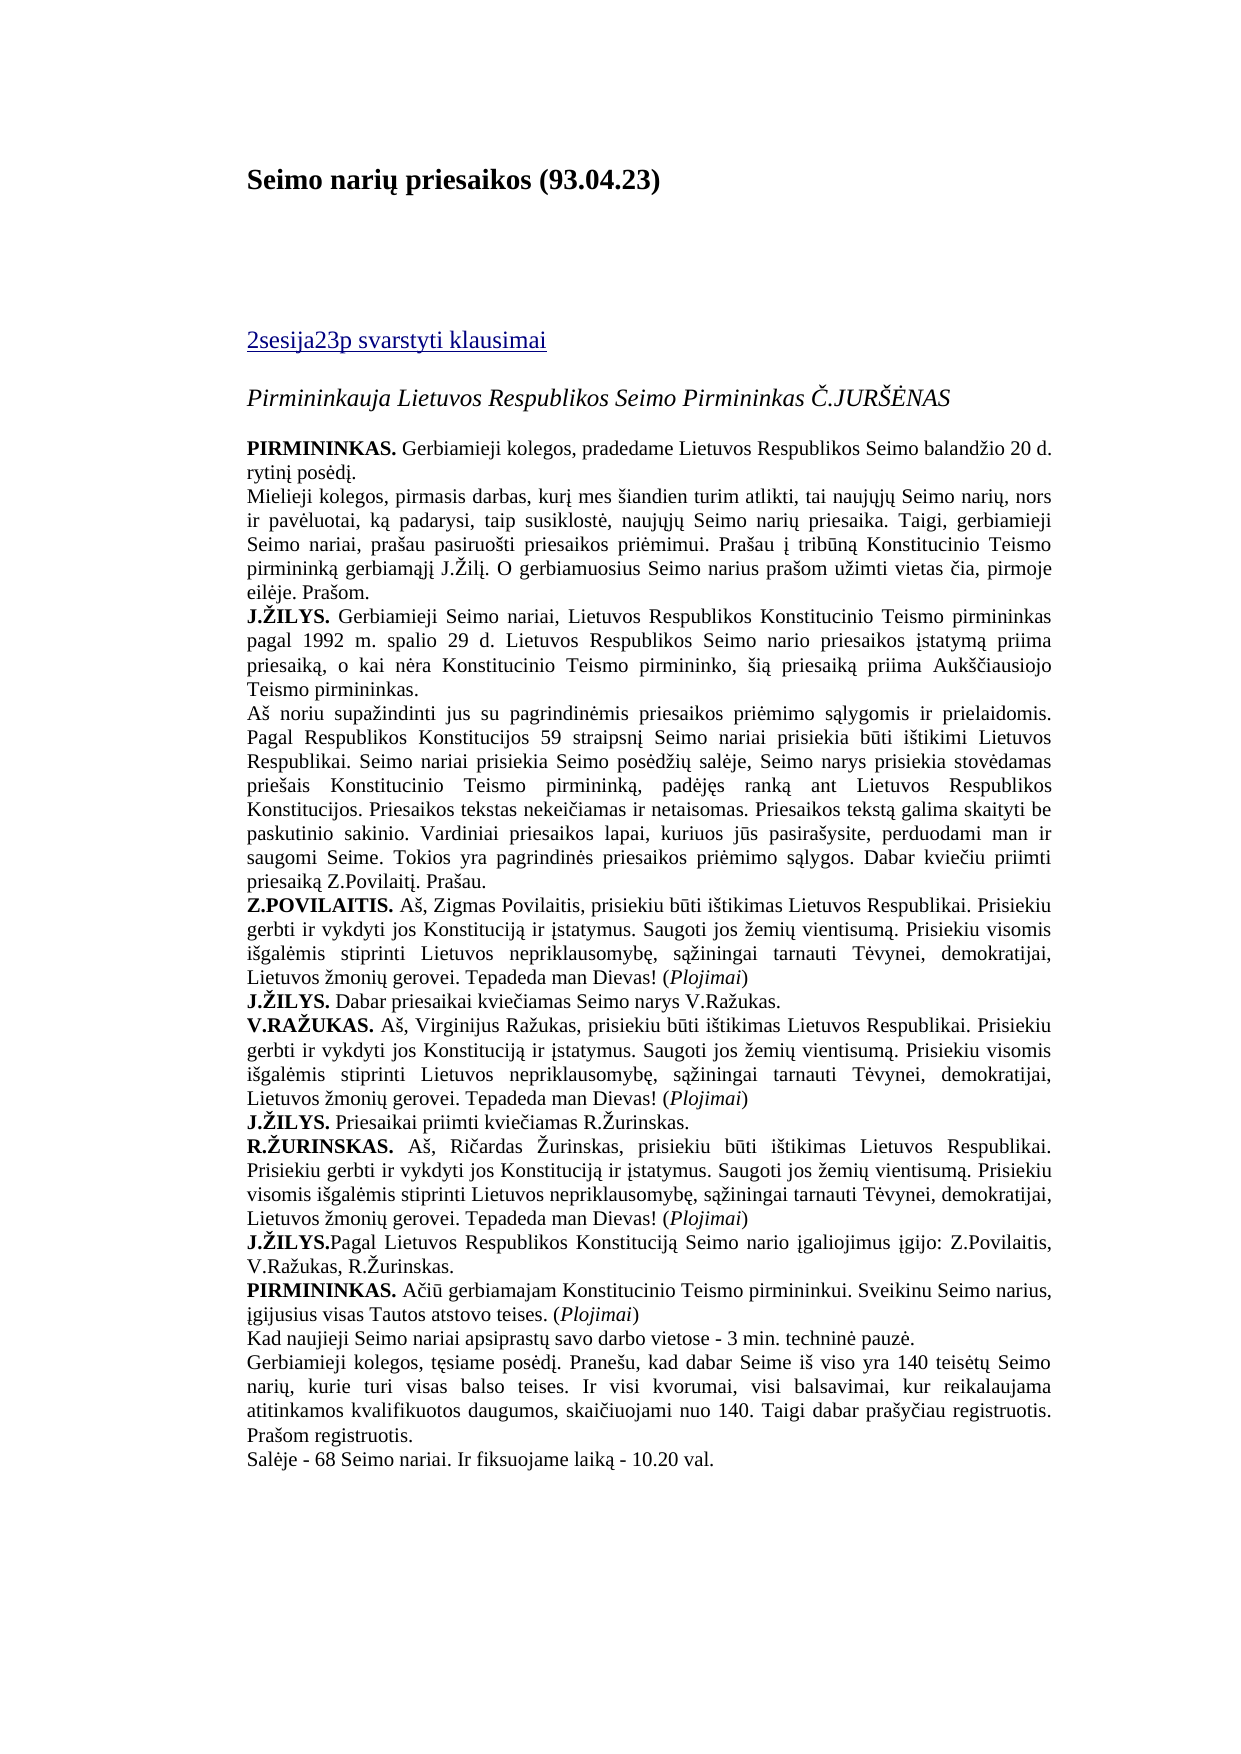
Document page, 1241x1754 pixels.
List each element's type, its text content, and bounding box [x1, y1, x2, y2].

text Seimo narių priesaikos (93.04.23) [247, 162, 1053, 196]
text Z.POVILAITIS. Aš, Zigmas Povilaitis, prisiekiu būti ištikimas Lietuvos Respublikai. Prisiekiu gerbti ir vykdyti jos Konstituciją ir įstatymus. Saugoti jos žemių vientisumą. Prisiekiu visomis išgalėmis stiprinti Lietuvos nepriklausomybę, sąžiningai tarnauti Tėvynei, demokratijai, Lietuvos žmonių gerovei. Tepadeda man Dievas! (Plojimai) [247, 893, 1053, 989]
text J.ŽILYS. Priesaikai priimti kviečiamas R.Žurinskas. [247, 1110, 1053, 1134]
text Pirmininkauja Lietuvos Respublikos Seimo Pirmininkas Č.JURŠĖNAS [247, 383, 1053, 412]
text J.ŽILYS. Gerbiamieji Seimo nariai, Lietuvos Respublikos Konstitucinio Teismo pirmininkas pagal 1992 m. spalio 29 d. Lietuvos Respublikos Seimo nario priesaikos įstatymą priima priesaiką, o kai nėra Konstitucinio Teismo pirmininko, šią priesaiką priima Aukščiausiojo Teismo pirmininkas. [247, 604, 1053, 701]
text Mielieji kolegos, pirmasis darbas, kurį mes šiandien turim atlikti, tai naujųjų Seimo narių, nors ir pavėluotai, ką padarysi, taip susiklostė, naujųjų Seimo narių priesaika. Taigi, gerbiamieji Seimo nariai, prašau pasiruošti priesaikos priėmimui. Prašau į tribūną Konstitucinio Teismo pirmininką gerbiamąjį J.Žilį. O gerbiamuosius Seimo narius prašom užimti vietas čia, pirmoje eilėje. Prašom. [247, 484, 1053, 604]
text PIRMININKAS. Gerbiamieji kolegos, pradedame Lietuvos Respublikos Seimo balandžio 20 d. rytinį posėdį. [247, 436, 1053, 484]
text Kad naujieji Seimo nariai apsiprastų savo darbo vietose - 3 min. techninė pauzė. [247, 1326, 1053, 1350]
text J.ŽILYS.Pagal Lietuvos Respublikos Konstituciją Seimo nario įgaliojimus įgijo: Z.Povilaitis, V.Ražukas, R.Žurinskas. [247, 1230, 1053, 1278]
text Salėje - 68 Seimo nariai. Ir fiksuojame laiką - 10.20 val. [247, 1447, 1053, 1471]
text 2sesija23p svarstyti klausimai [247, 326, 1053, 354]
text R.ŽURINSKAS. Aš, Ričardas Žurinskas, prisiekiu būti ištikimas Lietuvos Respublikai. Prisiekiu gerbti ir vykdyti jos Konstituciją ir įstatymus. Saugoti jos žemių vientisumą. Prisiekiu visomis išgalėmis stiprinti Lietuvos nepriklausomybę, sąžiningai tarnauti Tėvynei, demokratijai, Lietuvos žmonių gerovei. Tepadeda man Dievas! (Plojimai) [247, 1134, 1053, 1230]
text Aš noriu supažindinti jus su pagrindinėmis priesaikos priėmimo sąlygomis ir prielaidomis. Pagal Respublikos Konstitucijos 59 straipsnį Seimo nariai prisiekia būti ištikimi Lietuvos Respublikai. Seimo nariai prisiekia Seimo posėdžių salėje, Seimo narys prisiekia stovėdamas priešais Konstitucinio Teismo pirmininką, padėjęs ranką ant Lietuvos Respublikos Konstitucijos. Priesaikos tekstas nekeičiamas ir netaisomas. Priesaikos tekstą galima skaityti be paskutinio sakinio. Vardiniai priesaikos lapai, kuriuos jūs pasirašysite, perduodami man ir saugomi Seime. Tokios yra pagrindinės priesaikos priėmimo sąlygos. Dabar kviečiu priimti priesaiką Z.Povilaitį. Prašau. [247, 701, 1053, 893]
text V.RAŽUKAS. Aš, Virginijus Ražukas, prisiekiu būti ištikimas Lietuvos Respublikai. Prisiekiu gerbti ir vykdyti jos Konstituciją ir įstatymus. Saugoti jos žemių vientisumą. Prisiekiu visomis išgalėmis stiprinti Lietuvos nepriklausomybę, sąžiningai tarnauti Tėvynei, demokratijai, Lietuvos žmonių gerovei. Tepadeda man Dievas! (Plojimai) [247, 1013, 1053, 1110]
text Gerbiamieji kolegos, tęsiame posėdį. Pranešu, kad dabar Seime iš viso yra 140 teisėtų Seimo narių, kurie turi visas balso teises. Ir visi kvorumai, visi balsavimai, kur reikalaujama atitinkamos kvalifikuotos daugumos, skaičiuojami nuo 140. Taigi dabar prašyčiau registruotis. Prašom registruotis. [247, 1350, 1053, 1447]
text J.ŽILYS. Dabar priesaikai kviečiamas Seimo narys V.Ražukas. [247, 989, 1053, 1013]
text PIRMININKAS. Ačiū gerbiamajam Konstitucinio Teismo pirmininkui. Sveikinu Seimo narius, įgijusius visas Tautos atstovo teises. (Plojimai) [247, 1278, 1053, 1326]
